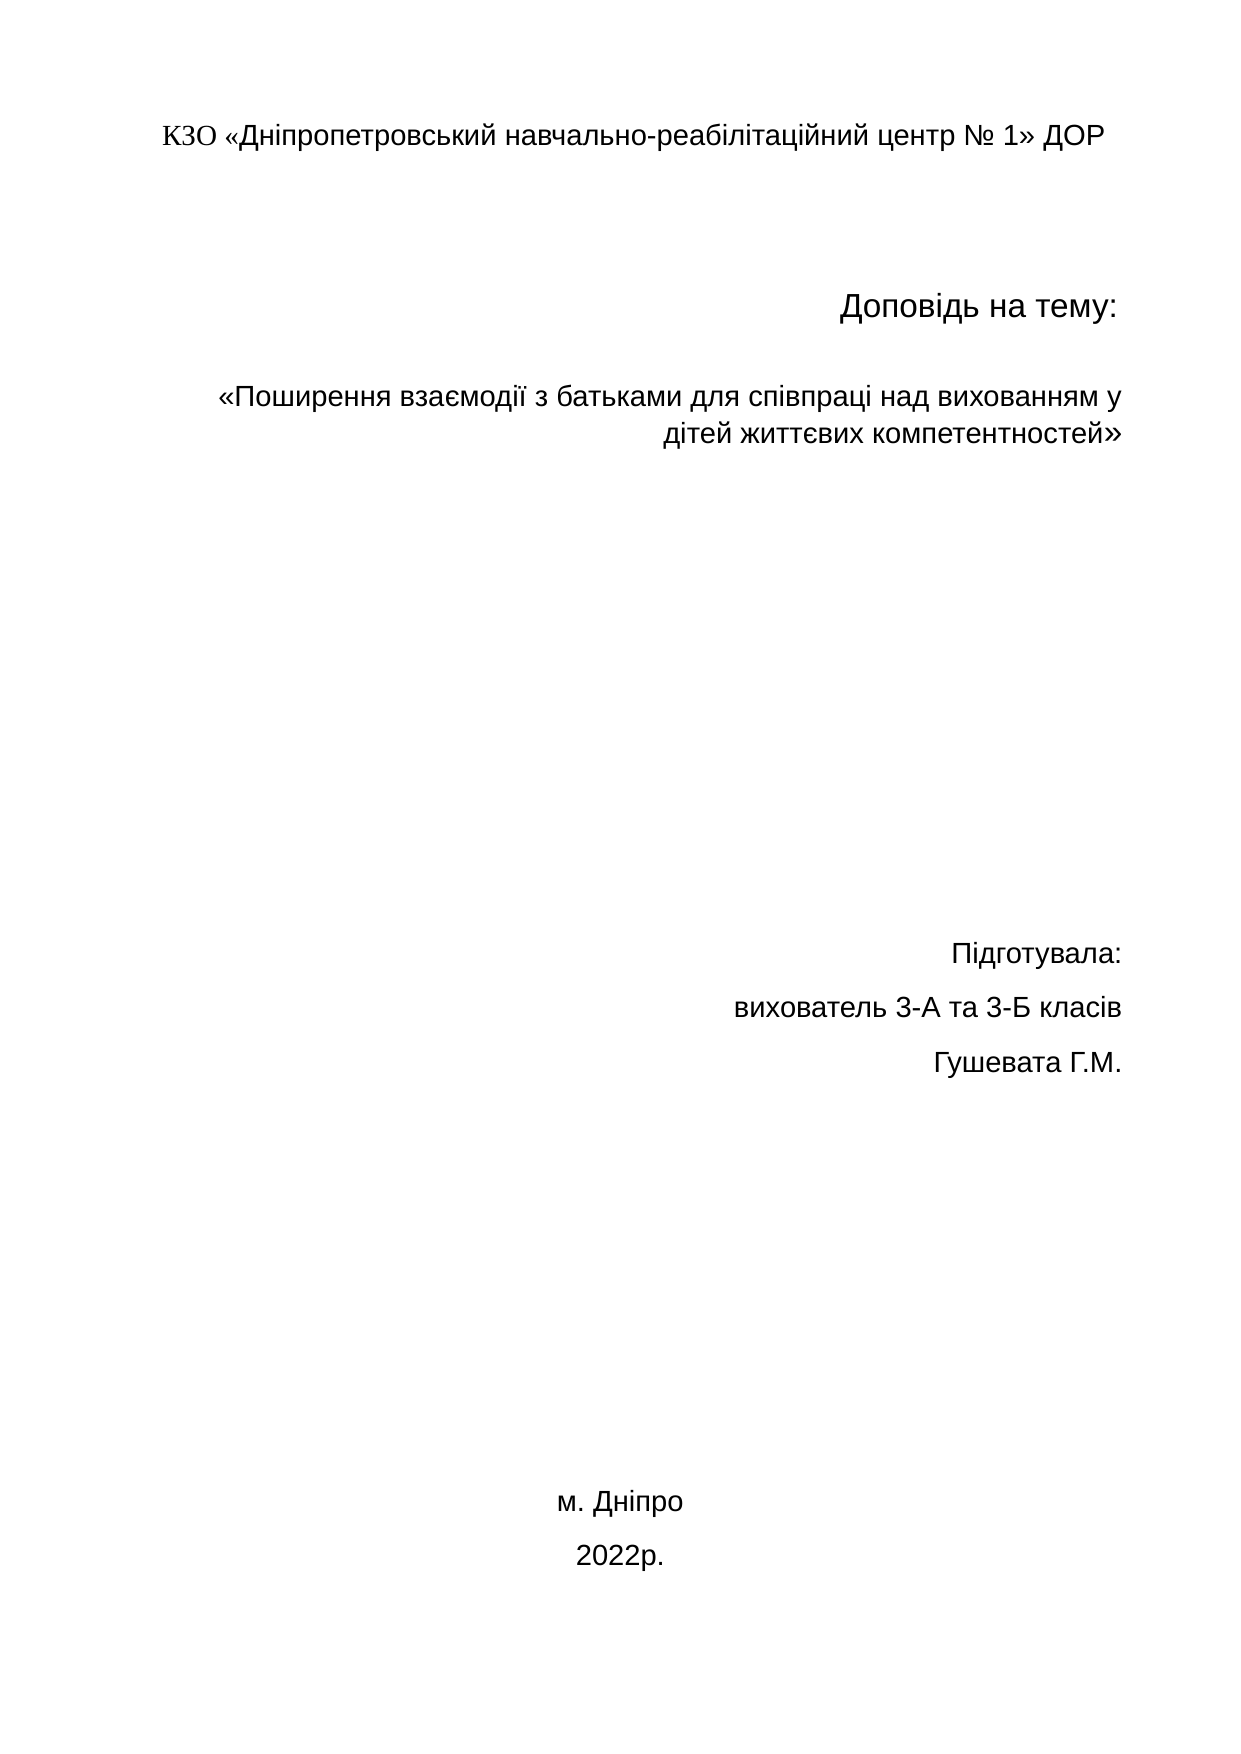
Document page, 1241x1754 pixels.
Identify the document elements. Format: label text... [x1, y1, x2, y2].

subtitle «Поширення взаємодії з батьками для співпраці над вихованням у дітей життєвих компетентностей» [118, 379, 1122, 451]
text вихователь 3-А та 3-Б класів [118, 991, 1122, 1024]
text КЗО «Дніпропетровський навчально-реабілітаційний центр № 1» ДОР [118, 118, 1122, 152]
text 2022р. [118, 1538, 1122, 1572]
text Доповідь на тему: [118, 286, 1122, 324]
text Підготувала: [118, 936, 1122, 969]
text м. Дніпро [118, 1484, 1122, 1517]
text Гушевата Г.М. [118, 1045, 1122, 1079]
